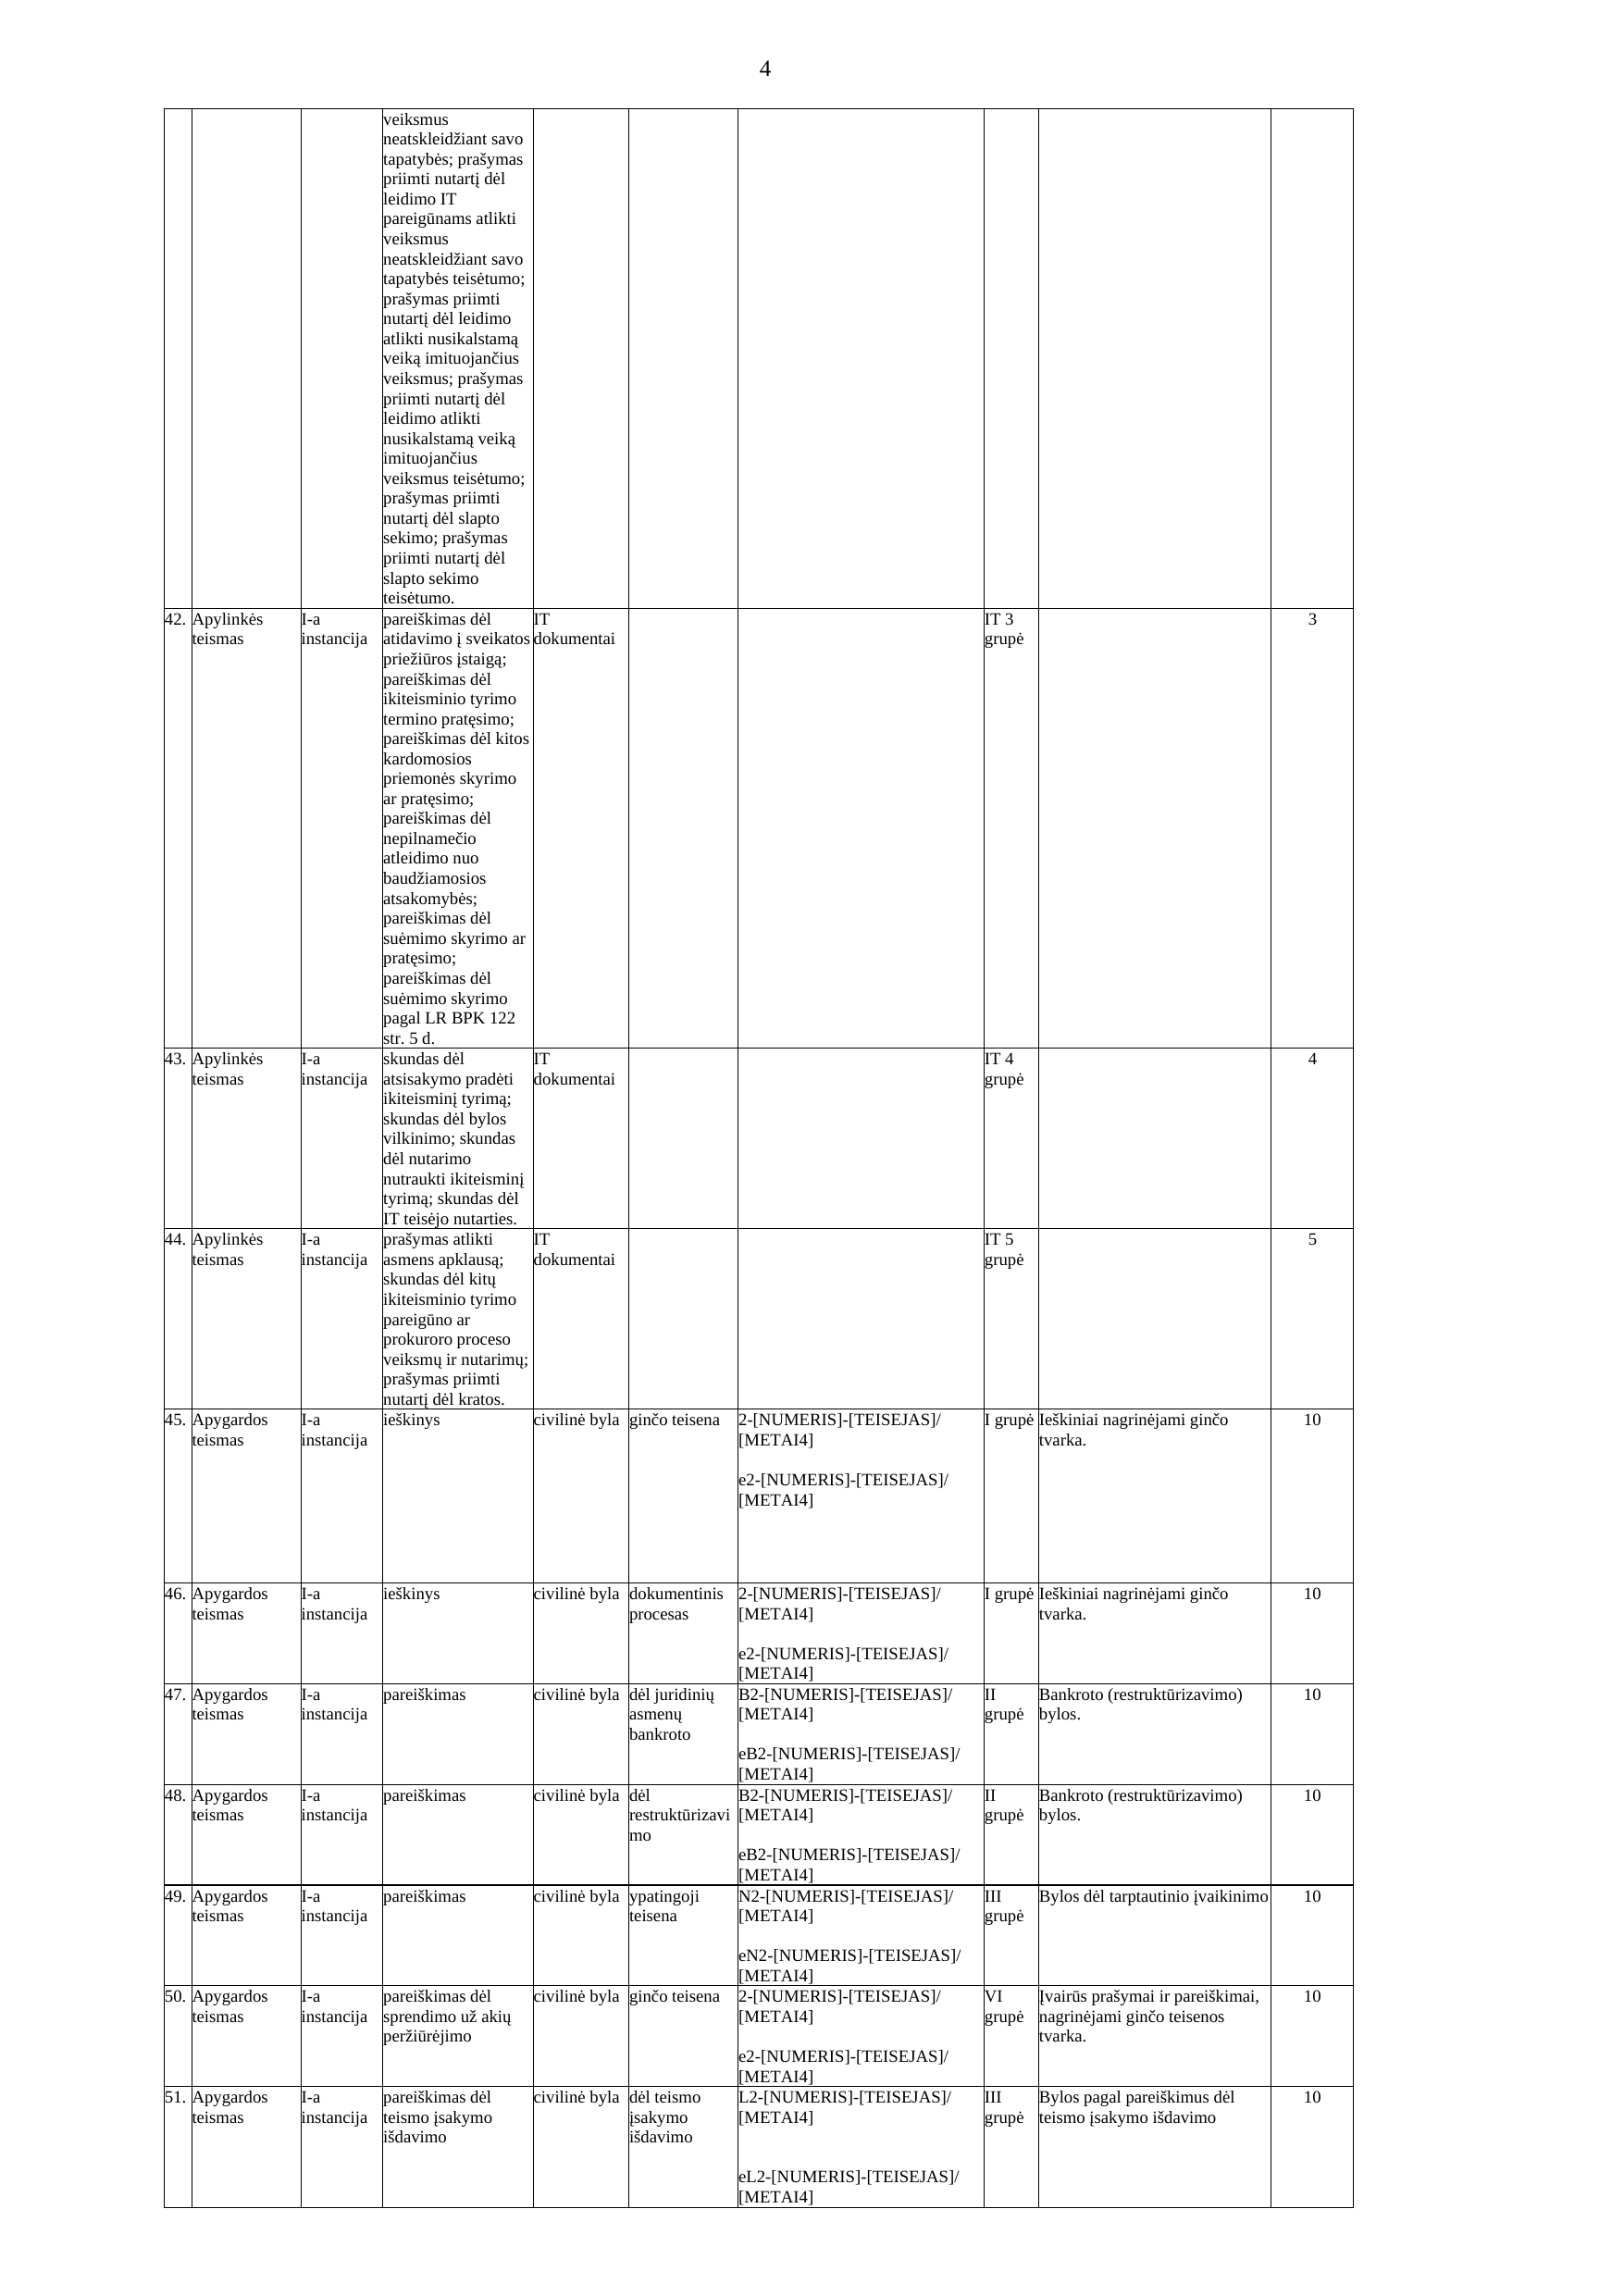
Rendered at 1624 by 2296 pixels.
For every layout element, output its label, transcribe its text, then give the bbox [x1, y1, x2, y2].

table_cell [165, 109, 192, 608]
table_cell [629, 109, 738, 608]
table_cell civilinė byla [534, 1583, 628, 1683]
table_cell Bankroto (restruktūrizavimo) bylos. [1039, 1785, 1271, 1884]
table_cell I-a instancija [302, 1049, 382, 1228]
table_cell VI grupė [985, 1986, 1038, 2086]
table_cell veiksmus neatskleidžiant savo tapatybės; prašymas priimti nutartį dėl leidimo IT pareigūnams atlikti veiksmus neatskleidžiant savo tapatybės teisėtumo; prašymas priimti nutartį dėl leidimo atlikti nusikalstamą veiką imituojančius veiksmus; prašymas priimti nutartį dėl leidimo atlikti nusikalstamą veiką imituojančius veiksmus teisėtumo; prašymas priimti nutartį dėl slapto sekimo; prašymas priimti nutartį dėl slapto sekimo teisėtumo. [383, 109, 533, 608]
table_cell 10 [1271, 1886, 1353, 1985]
table_cell 4 [1271, 1049, 1353, 1228]
table_cell 10 [1271, 1785, 1353, 1884]
table_cell II grupė [985, 1684, 1038, 1783]
table_cell 44. [165, 1229, 192, 1409]
table_cell pareiškimas dėl sprendimo už akių peržiūrėjimo [383, 1986, 533, 2086]
table_cell B2-[NUMERIS]-[TEISEJAS]/[METAI4] eB2-[NUMERIS]-[TEISEJAS]/[METAI4] [738, 1785, 984, 1884]
table_cell I-a instancija [302, 1886, 382, 1985]
table_cell Apygardos teismas [192, 1785, 301, 1884]
table_cell [985, 109, 1038, 608]
table_cell I grupė [985, 1583, 1038, 1683]
table_cell II grupė [985, 1785, 1038, 1884]
table_cell 48. [165, 1785, 192, 1884]
table_cell pareiškimas [383, 1886, 533, 1985]
table_cell Ieškiniai nagrinėjami ginčo tvarka. [1039, 1409, 1271, 1582]
table_cell [1039, 1049, 1271, 1228]
table_cell Apygardos teismas [192, 1986, 301, 2086]
table_cell [738, 1049, 984, 1228]
table_cell Bankroto (restruktūrizavimo) bylos. [1039, 1684, 1271, 1783]
table_cell Apygardos teismas [192, 2087, 301, 2206]
table_cell ieškinys [383, 1409, 533, 1582]
table_cell I-a instancija [302, 1229, 382, 1409]
table_cell I-a instancija [302, 1986, 382, 2086]
table_cell 2-[NUMERIS]-[TEISEJAS]/[METAI4] e2-[NUMERIS]-[TEISEJAS]/[METAI4] [738, 1409, 984, 1582]
table_cell Įvairūs prašymai ir pareiškimai, nagrinėjami ginčo teisenos tvarka. [1039, 1986, 1271, 2086]
table_cell Apylinkės teismas [192, 609, 301, 1048]
table_cell 45. [165, 1409, 192, 1582]
table_cell [738, 1229, 984, 1409]
table_cell B2-[NUMERIS]-[TEISEJAS]/[METAI4] eB2-[NUMERIS]-[TEISEJAS]/[METAI4] [738, 1684, 984, 1783]
table_cell [629, 1049, 738, 1228]
table_cell [738, 609, 984, 1048]
table_cell IT dokumentai [534, 1049, 628, 1228]
table_cell civilinė byla [534, 1409, 628, 1582]
table_cell I-a instancija [302, 1409, 382, 1582]
table_cell dokumentinis procesas [629, 1583, 738, 1683]
table_cell Bylos dėl tarptautinio įvaikinimo [1039, 1886, 1271, 1985]
table_cell I-a instancija [302, 1684, 382, 1783]
table_cell Apygardos teismas [192, 1886, 301, 1985]
table_cell 43. [165, 1049, 192, 1228]
table_cell I grupė [985, 1409, 1038, 1582]
table_cell I-a instancija [302, 609, 382, 1048]
table_cell civilinė byla [534, 1684, 628, 1783]
table_cell I-a instancija [302, 2087, 382, 2206]
table_cell civilinė byla [534, 1986, 628, 2086]
table_cell 2-[NUMERIS]-[TEISEJAS]/[METAI4] e2-[NUMERIS]-[TEISEJAS]/[METAI4] [738, 1986, 984, 2086]
table_cell [1039, 609, 1271, 1048]
table_cell [192, 109, 301, 608]
table_cell III grupė [985, 1886, 1038, 1985]
table_cell 42. [165, 609, 192, 1048]
table_cell IT dokumentai [534, 1229, 628, 1409]
table_cell [629, 609, 738, 1048]
table_cell 10 [1271, 1684, 1353, 1783]
table_cell ypatingoji teisena [629, 1886, 738, 1985]
table_cell [302, 109, 382, 608]
table_cell pareiškimas [383, 1684, 533, 1783]
table_cell [629, 1229, 738, 1409]
table_cell ieškinys [383, 1583, 533, 1683]
table_cell 10 [1271, 2087, 1353, 2206]
table_cell I-a instancija [302, 1785, 382, 1884]
table_cell N2-[NUMERIS]-[TEISEJAS]/[METAI4] eN2-[NUMERIS]-[TEISEJAS]/[METAI4] [738, 1886, 984, 1985]
table_cell pareiškimas dėl atidavimo į sveikatos priežiūros įstaigą; pareiškimas dėl ikiteisminio tyrimo termino pratęsimo; pareiškimas dėl kitos kardomosios priemonės skyrimo ar pratęsimo; pareiškimas dėl nepilnamečio atleidimo nuo baudžiamosios atsakomybės; pareiškimas dėl suėmimo skyrimo ar pratęsimo; pareiškimas dėl suėmimo skyrimo pagal LR BPK 122 str. 5 d. [383, 609, 533, 1048]
table_cell Ieškiniai nagrinėjami ginčo tvarka. [1039, 1583, 1271, 1683]
table_cell 49. [165, 1886, 192, 1985]
table_cell I-a instancija [302, 1583, 382, 1683]
table_cell civilinė byla [534, 1785, 628, 1884]
table_cell dėl teismo įsakymo išdavimo [629, 2087, 738, 2206]
table_cell [534, 109, 628, 608]
table_cell civilinė byla [534, 1886, 628, 1985]
table_cell ginčo teisena [629, 1986, 738, 2086]
table_cell 10 [1271, 1409, 1353, 1582]
table_cell [1039, 1229, 1271, 1409]
table_cell L2-[NUMERIS]-[TEISEJAS]/[METAI4] eL2-[NUMERIS]-[TEISEJAS]/[METAI4] [738, 2087, 984, 2206]
table_cell 10 [1271, 1583, 1353, 1683]
table_cell dėl juridinių asmenų bankroto [629, 1684, 738, 1783]
table_cell Apylinkės teismas [192, 1229, 301, 1409]
table_cell 51. [165, 2087, 192, 2206]
table_cell Apygardos teismas [192, 1409, 301, 1582]
table_cell 2-[NUMERIS]-[TEISEJAS]/[METAI4] e2-[NUMERIS]-[TEISEJAS]/[METAI4] [738, 1583, 984, 1683]
table_cell IT 5 grupė [985, 1229, 1038, 1409]
table_cell [1039, 109, 1271, 608]
table_cell IT dokumentai [534, 609, 628, 1048]
table_cell Apygardos teismas [192, 1583, 301, 1683]
table_cell pareiškimas dėl teismo įsakymo išdavimo [383, 2087, 533, 2206]
table_cell skundas dėl atsisakymo pradėti ikiteisminį tyrimą; skundas dėl bylos vilkinimo; skundas dėl nutarimo nutraukti ikiteisminį tyrimą; skundas dėl IT teisėjo nutarties. [383, 1049, 533, 1228]
table_cell Bylos pagal pareiškimus dėl teismo įsakymo išdavimo [1039, 2087, 1271, 2206]
table_cell 3 [1271, 609, 1353, 1048]
table_cell 46. [165, 1583, 192, 1683]
table_cell Apygardos teismas [192, 1684, 301, 1783]
table_cell dėl restruktūrizavimo [629, 1785, 738, 1884]
table_cell ginčo teisena [629, 1409, 738, 1582]
table_cell IT 3 grupė [985, 609, 1038, 1048]
table_cell IT 4 grupė [985, 1049, 1038, 1228]
table_cell 50. [165, 1986, 192, 2086]
table_cell 47. [165, 1684, 192, 1783]
table_cell civilinė byla [534, 2087, 628, 2206]
table_cell 10 [1271, 1986, 1353, 2086]
table_cell Apylinkės teismas [192, 1049, 301, 1228]
table_cell [738, 109, 984, 608]
table_cell prašymas atlikti asmens apklausą; skundas dėl kitų ikiteisminio tyrimo pareigūno ar prokuroro proceso veiksmų ir nutarimų; prašymas priimti nutartį dėl kratos. [383, 1229, 533, 1409]
table_cell III grupė [985, 2087, 1038, 2206]
table_cell 5 [1271, 1229, 1353, 1409]
table_cell [1271, 109, 1353, 608]
table_cell pareiškimas [383, 1785, 533, 1884]
